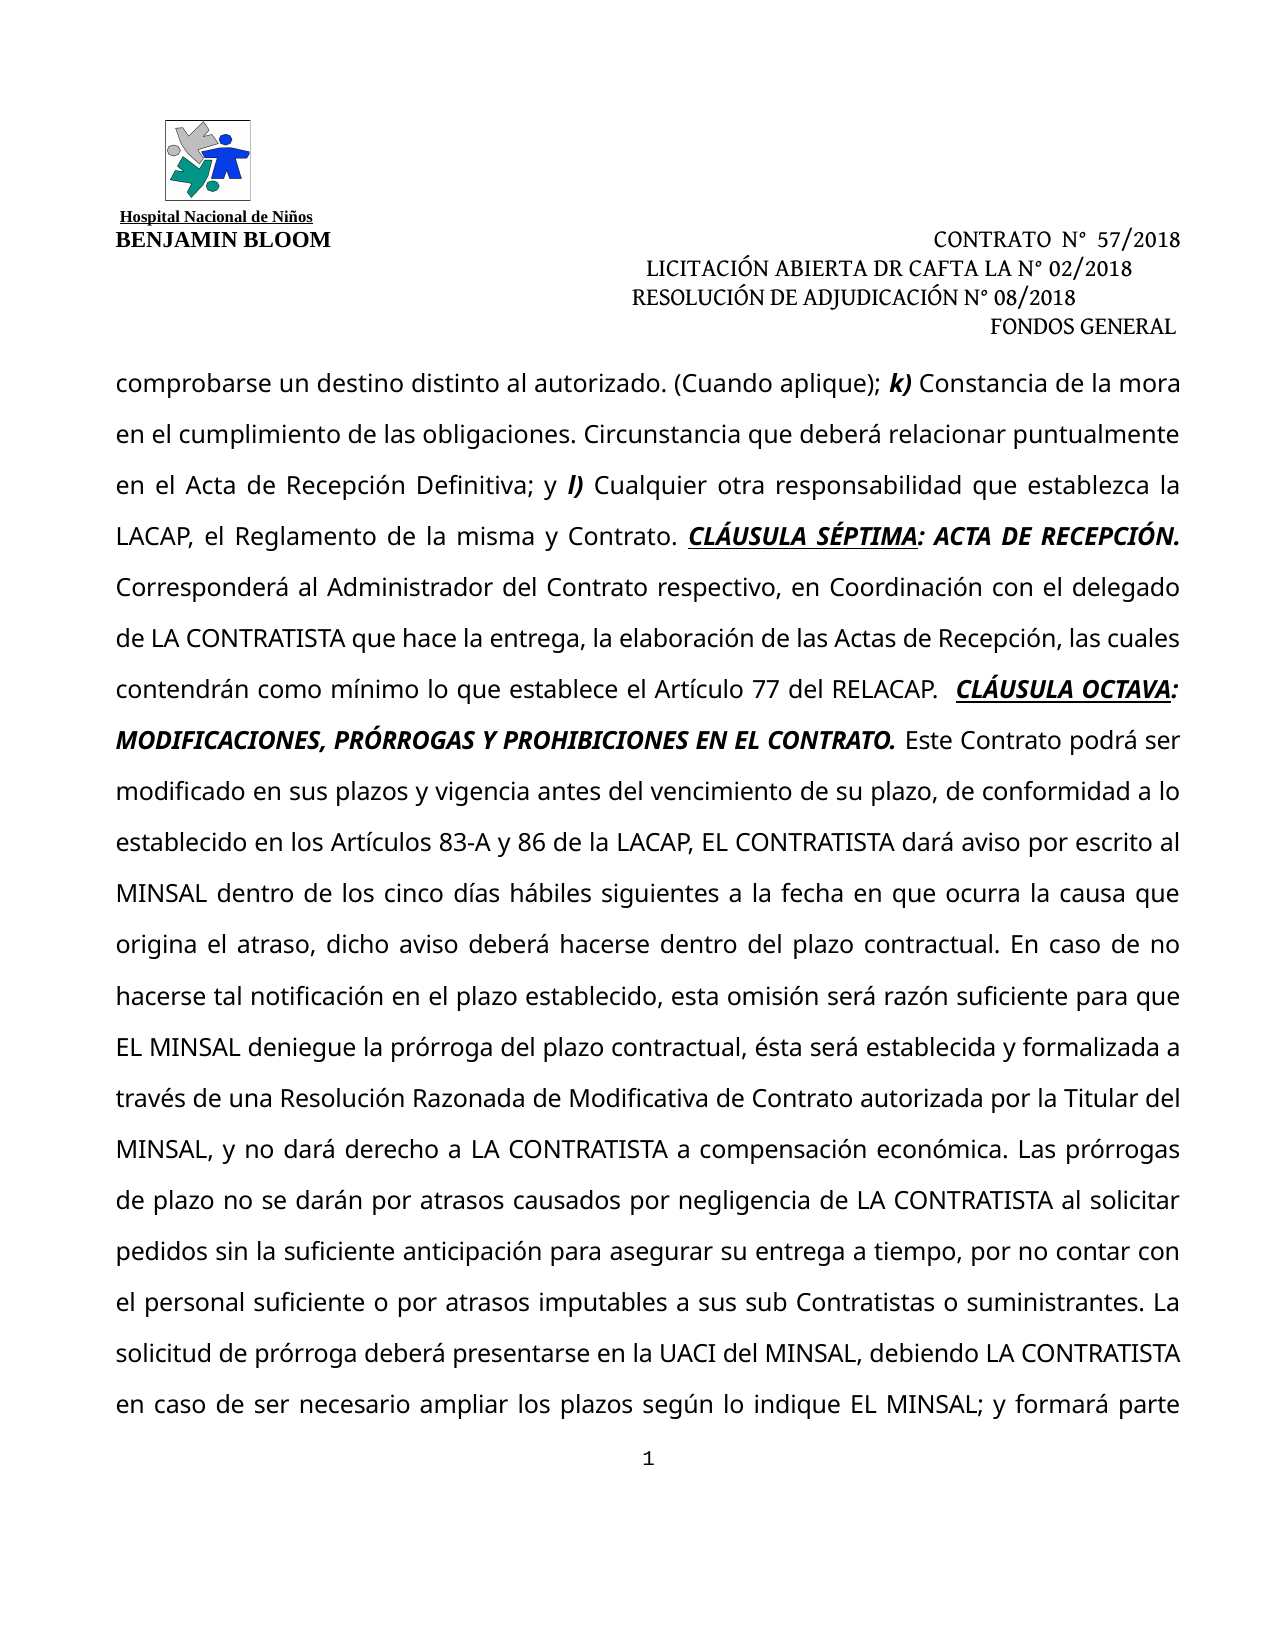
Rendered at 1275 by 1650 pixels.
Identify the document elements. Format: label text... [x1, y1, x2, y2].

text comprobarse un destino distinto al autorizado. (Cuando aplique); k) Constancia de la mora en el cumplimiento de las obligaciones. Circunstancia que deberá relacionar puntualmente en el Acta de Recepción Definitiva; y l) Cualquier otra responsabilidad que establezca la LACAP, el Reglamento de la misma y Contrato. CLÁUSULA SÉPTIMA: ACTA DE RECEPCIÓN. Corresponderá al Administrador del Contrato respectivo, en Coordinación con el delegado de LA CONTRATISTA que hace la entrega, la elaboración de las Actas de Recepción, las cuales contendrán como mínimo lo que establece el Artículo 77 del RELACAP. CLÁUSULA OCTAVA: MODIFICACIONES, PRÓRROGAS Y PROHIBICIONES EN EL CONTRATO. Este Contrato podrá ser modificado en sus plazos y vigencia antes del vencimiento de su plazo, de conformidad a lo establecido en los Artículos 83-A y 86 de la LACAP, EL CONTRATISTA dará aviso por escrito al MINSAL dentro de los cinco días hábiles siguientes a la fecha en que ocurra la causa que origina el atraso, dicho aviso deberá hacerse dentro del plazo contractual. En caso de no hacerse tal notificación en el plazo establecido, esta omisión será razón suficiente para que EL MINSAL deniegue la prórroga del plazo contractual, ésta será establecida y formalizada a través de una Resolución Razonada de Modificativa de Contrato autorizada por la Titular del MINSAL, y no dará derecho a LA CONTRATISTA a compensación económica. Las prórrogas de plazo no se darán por atrasos causados por negligencia de LA CONTRATISTA al solicitar pedidos sin la suficiente anticipación para asegurar su entrega a tiempo, por no contar con el personal suficiente o por atrasos imputables a sus sub Contratistas o suministrantes. La solicitud de prórroga deberá presentarse en la UACI del MINSAL, debiendo LA CONTRATISTA en caso de ser necesario ampliar los plazos según lo indique EL MINSAL; y formará parte [115, 366, 1181, 1421]
